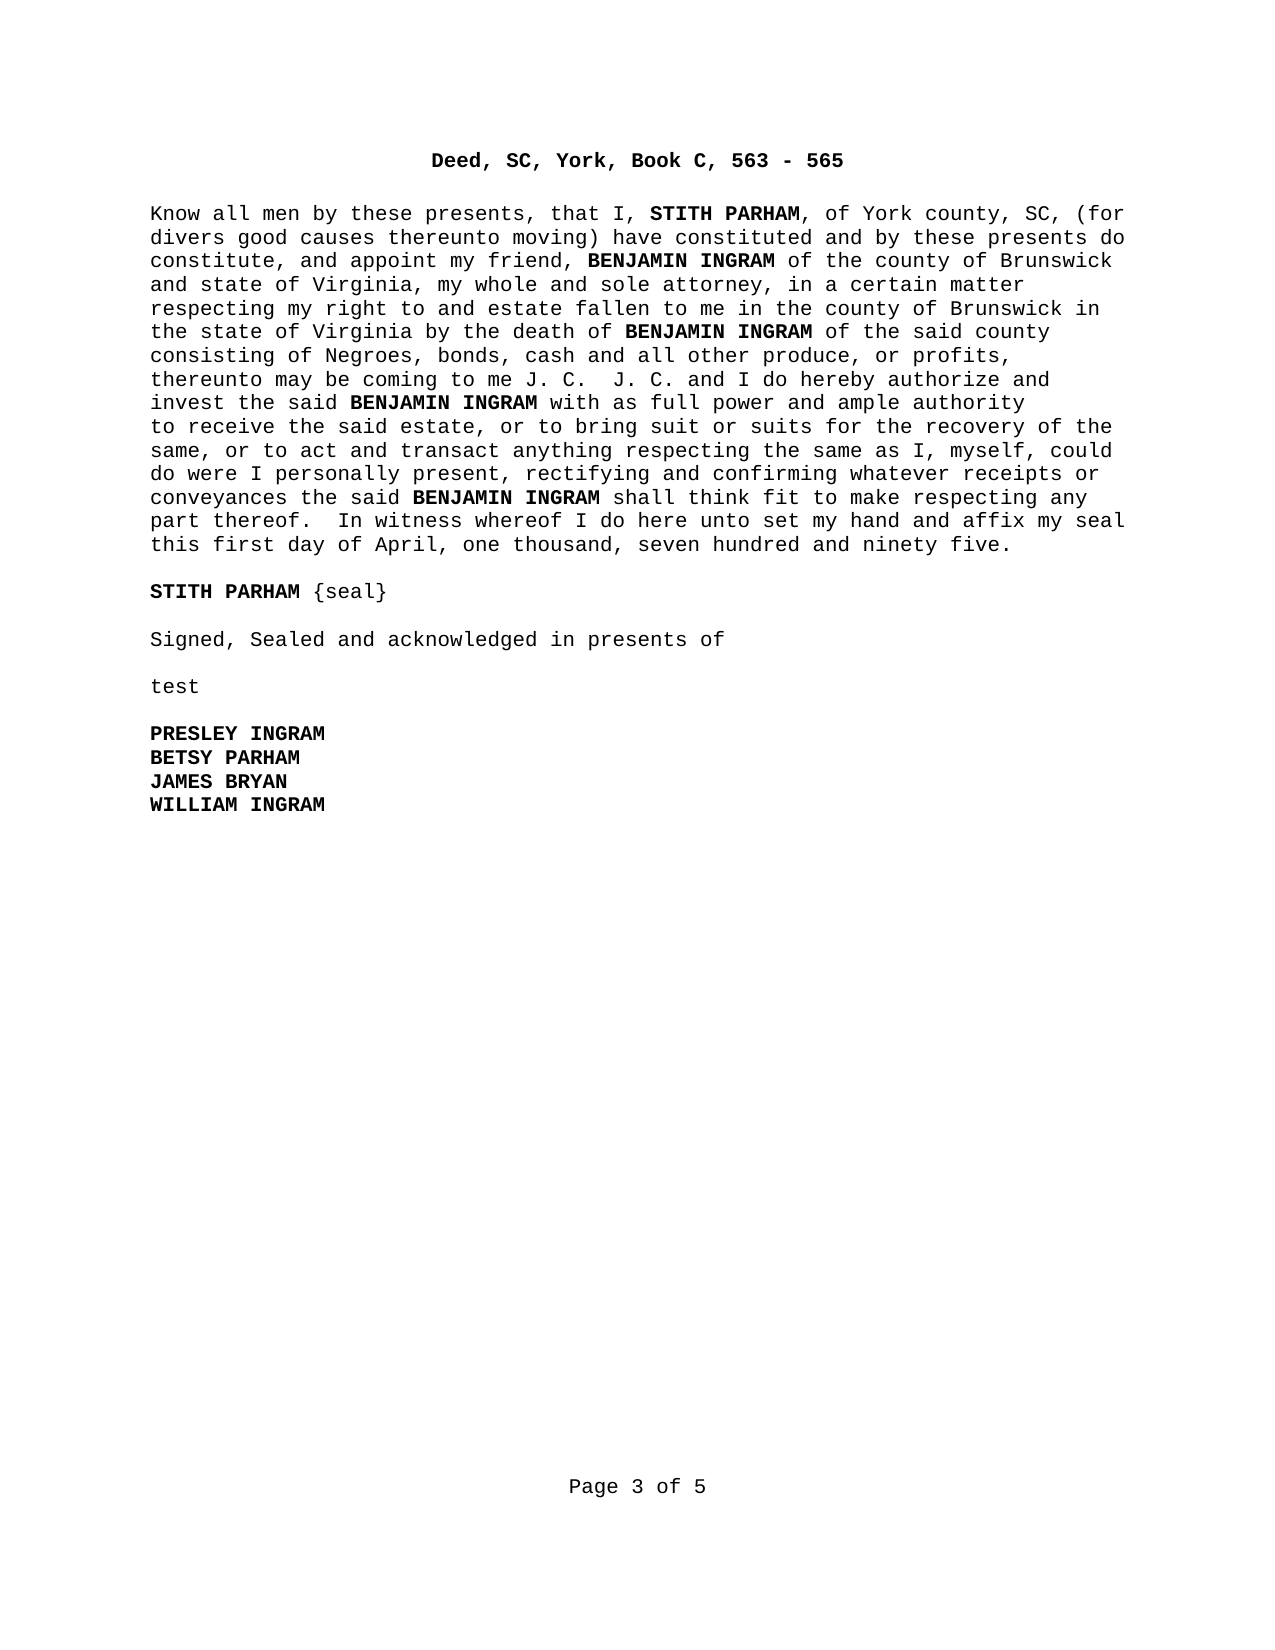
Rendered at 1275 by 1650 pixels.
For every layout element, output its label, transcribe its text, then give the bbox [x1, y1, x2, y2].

text to receive the said estate, or to bring suit or suits for the recovery of the same, or to act and transact anything respecting the same as I, myself, could do were I personally present, rectifying and confirming whatever receipts or conveyances the said BENJAMIN INGRAM shall think fit to make respecting any part thereof. In witness whereof I do here unto set my hand and affix my seal this first day of April, one thousand, seven hundred and ninety five. [150, 416, 1125, 558]
text PRESLEY INGRAM [150, 723, 1125, 747]
text test [150, 676, 1125, 700]
text Know all men by these presents, that I, STITH PARHAM, of York county, SC, (for divers good causes thereunto moving) have constituted and by these presents do constitute, and appoint my friend, BENJAMIN INGRAM of the county of Brunswick and state of Virginia, my whole and sole attorney, in a certain matter respecting my right to and estate fallen to me in the county of Brunswick in the state of Virginia by the death of BENJAMIN INGRAM of the said county consisting of Negroes, bonds, cash and all other produce, or profits, thereunto may be coming to me J. C. J. C. and I do hereby authorize and invest the said BENJAMIN INGRAM with as full power and ample authority [150, 203, 1125, 416]
text BETSY PARHAM [150, 747, 1125, 771]
text WILLIAM INGRAM [150, 794, 1125, 818]
text Signed, Sealed and acknowledged in presents of [150, 629, 1125, 652]
text STITH PARHAM {seal} [150, 581, 1125, 605]
text JAMES BRYAN [150, 771, 1125, 794]
